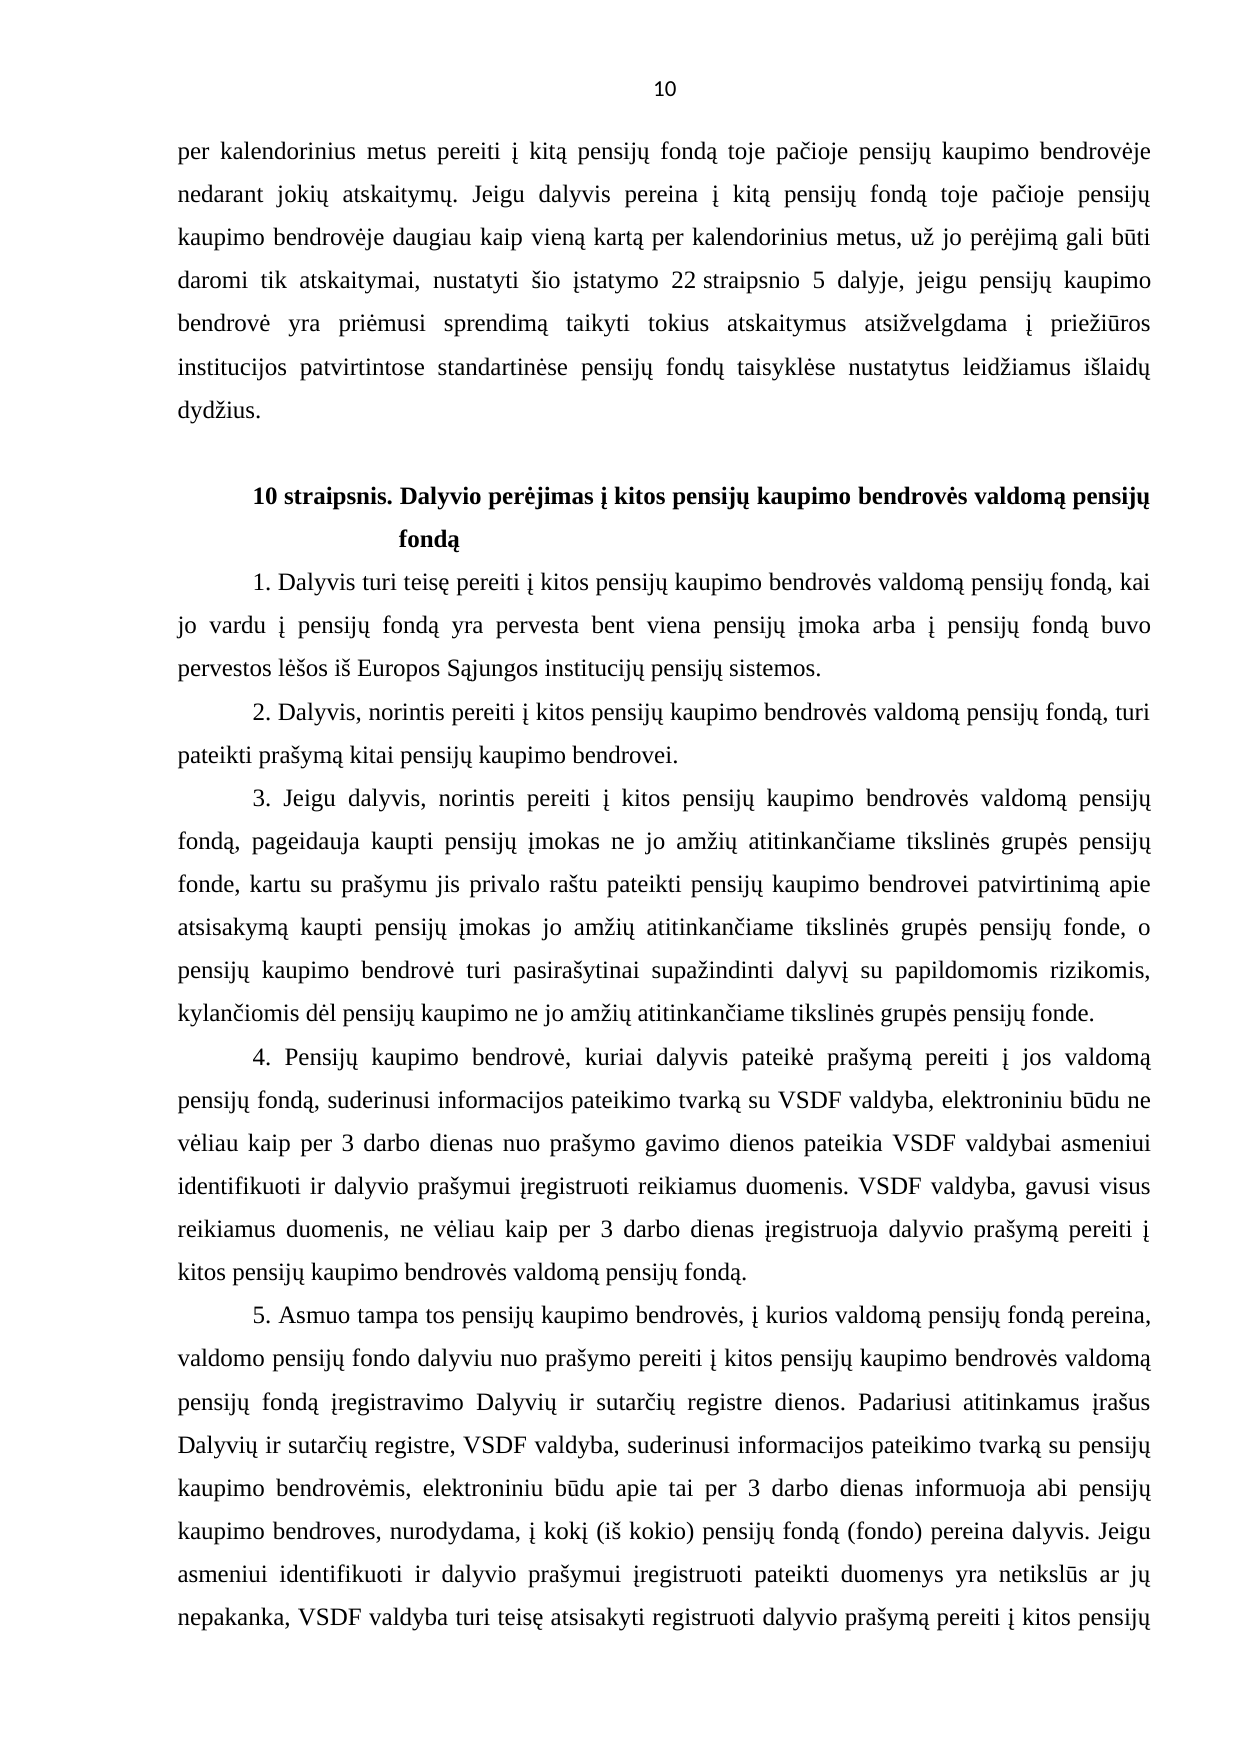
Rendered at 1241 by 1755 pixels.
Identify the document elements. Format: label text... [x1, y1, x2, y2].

text 10 straipsnis. Dalyvio perėjimas į kitos pensijų kaupimo bendrovės valdomą pensijų fondą [252, 481, 1152, 553]
text 2. Dalyvis, norintis pereiti į kitos pensijų kaupimo bendrovės valdomą pensijų fondą, turi pateikti prašymą kitai pensijų kaupimo bendrovei. [177, 697, 1152, 768]
text 4. Pensijų kaupimo bendrovė, kuriai dalyvis pateikė prašymą pereiti į jos valdomą pensijų fondą, suderinusi informacijos pateikimo tvarką su VSDF valdyba, elektroniniu būdu ne vėliau kaip per 3 darbo dienas nuo prašymo gavimo dienos pateikia VSDF valdybai asmeniui identifikuoti ir dalyvio prašymui įregistruoti reikiamus duomenis. VSDF valdyba, gavusi visus reikiamus duomenis, ne vėliau kaip per 3 darbo dienas įregistruoja dalyvio prašymą pereiti į kitos pensijų kaupimo bendrovės valdomą pensijų fondą. [177, 1042, 1152, 1286]
text 5. Asmuo tampa tos pensijų kaupimo bendrovės, į kurios valdomą pensijų fondą pereina, valdomo pensijų fondo dalyviu nuo prašymo pereiti į kitos pensijų kaupimo bendrovės valdomą pensijų fondą įregistravimo Dalyvių ir sutarčių registre dienos. Padariusi atitinkamus įrašus Dalyvių ir sutarčių registre, VSDF valdyba, suderinusi informacijos pateikimo tvarką su pensijų kaupimo bendrovėmis, elektroniniu būdu apie tai per 3 darbo dienas informuoja abi pensijų kaupimo bendroves, nurodydama, į kokį (iš kokio) pensijų fondą (fondo) pereina dalyvis. Jeigu asmeniui identifikuoti ir dalyvio prašymui įregistruoti pateikti duomenys yra netikslūs ar jų nepakanka, VSDF valdyba turi teisę atsisakyti registruoti dalyvio prašymą pereiti į kitos pensijų [177, 1300, 1152, 1631]
text 1. Dalyvis turi teisę pereiti į kitos pensijų kaupimo bendrovės valdomą pensijų fondą, kai jo vardu į pensijų fondą yra pervesta bent viena pensijų įmoka arba į pensijų fondą buvo pervestos lėšos iš Europos Sąjungos institucijų pensijų sistemos. [177, 567, 1152, 682]
text per kalendorinius metus pereiti į kitą pensijų fondą toje pačioje pensijų kaupimo bendrovėje nedarant jokių atskaitymų. Jeigu dalyvis pereina į kitą pensijų fondą toje pačioje pensijų kaupimo bendrovėje daugiau kaip vieną kartą per kalendorinius metus, už jo perėjimą gali būti daromi tik atskaitymai, nustatyti šio įstatymo 22 straipsnio 5 dalyje, jeigu pensijų kaupimo bendrovė yra priėmusi sprendimą taikyti tokius atskaitymus atsižvelgdama į priežiūros institucijos patvirtintose standartinėse pensijų fondų taisyklėse nustatytus leidžiamus išlaidų dydžius. [177, 136, 1152, 423]
text 3. Jeigu dalyvis, norintis pereiti į kitos pensijų kaupimo bendrovės valdomą pensijų fondą, pageidauja kaupti pensijų įmokas ne jo amžių atitinkančiame tikslinės grupės pensijų fonde, kartu su prašymu jis privalo raštu pateikti pensijų kaupimo bendrovei patvirtinimą apie atsisakymą kaupti pensijų įmokas jo amžių atitinkančiame tikslinės grupės pensijų fonde, o pensijų kaupimo bendrovė turi pasirašytinai supažindinti dalyvį su papildomomis rizikomis, kylančiomis dėl pensijų kaupimo ne jo amžių atitinkančiame tikslinės grupės pensijų fonde. [177, 783, 1152, 1027]
